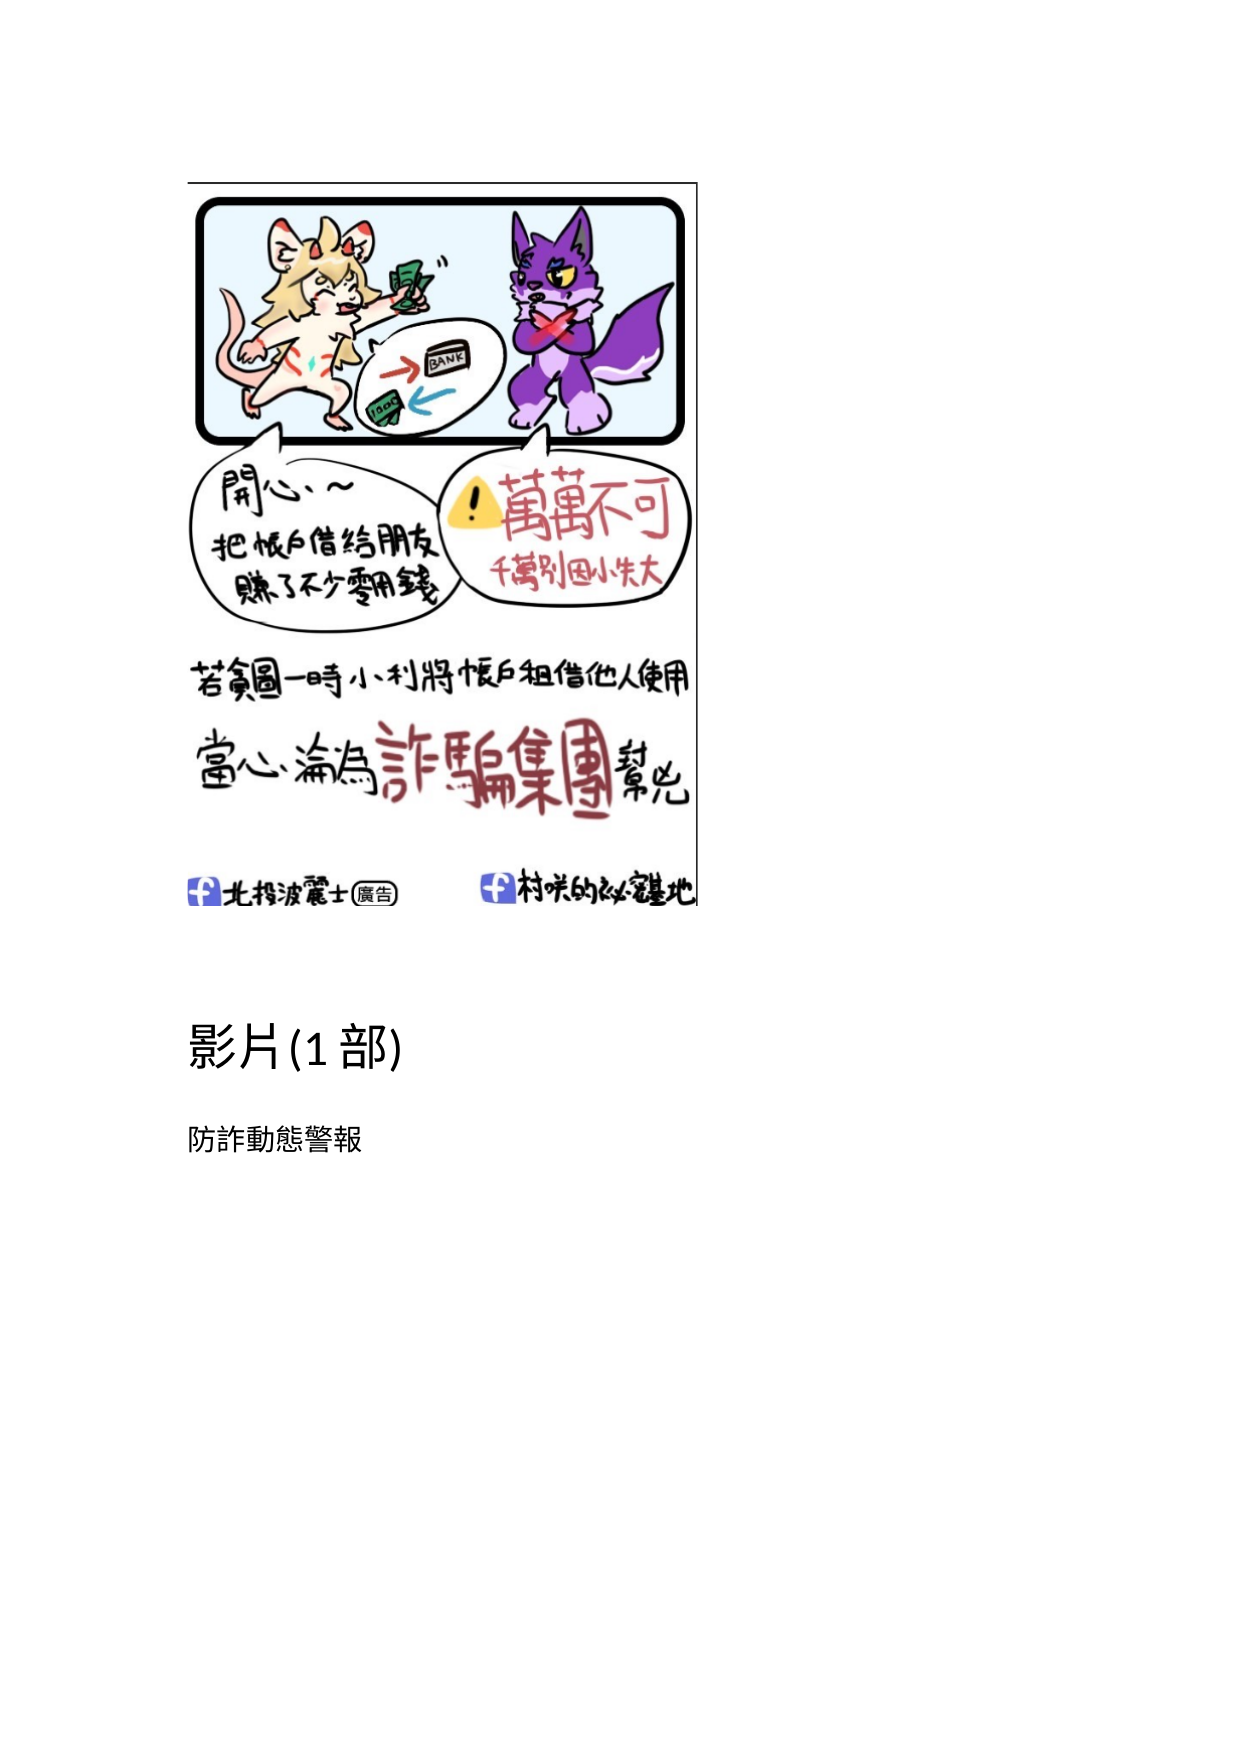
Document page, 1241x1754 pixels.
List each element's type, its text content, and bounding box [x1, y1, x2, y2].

text 影片(1部) [187, 971, 1053, 1096]
text 防詐動態警報 [187, 1096, 1053, 1158]
